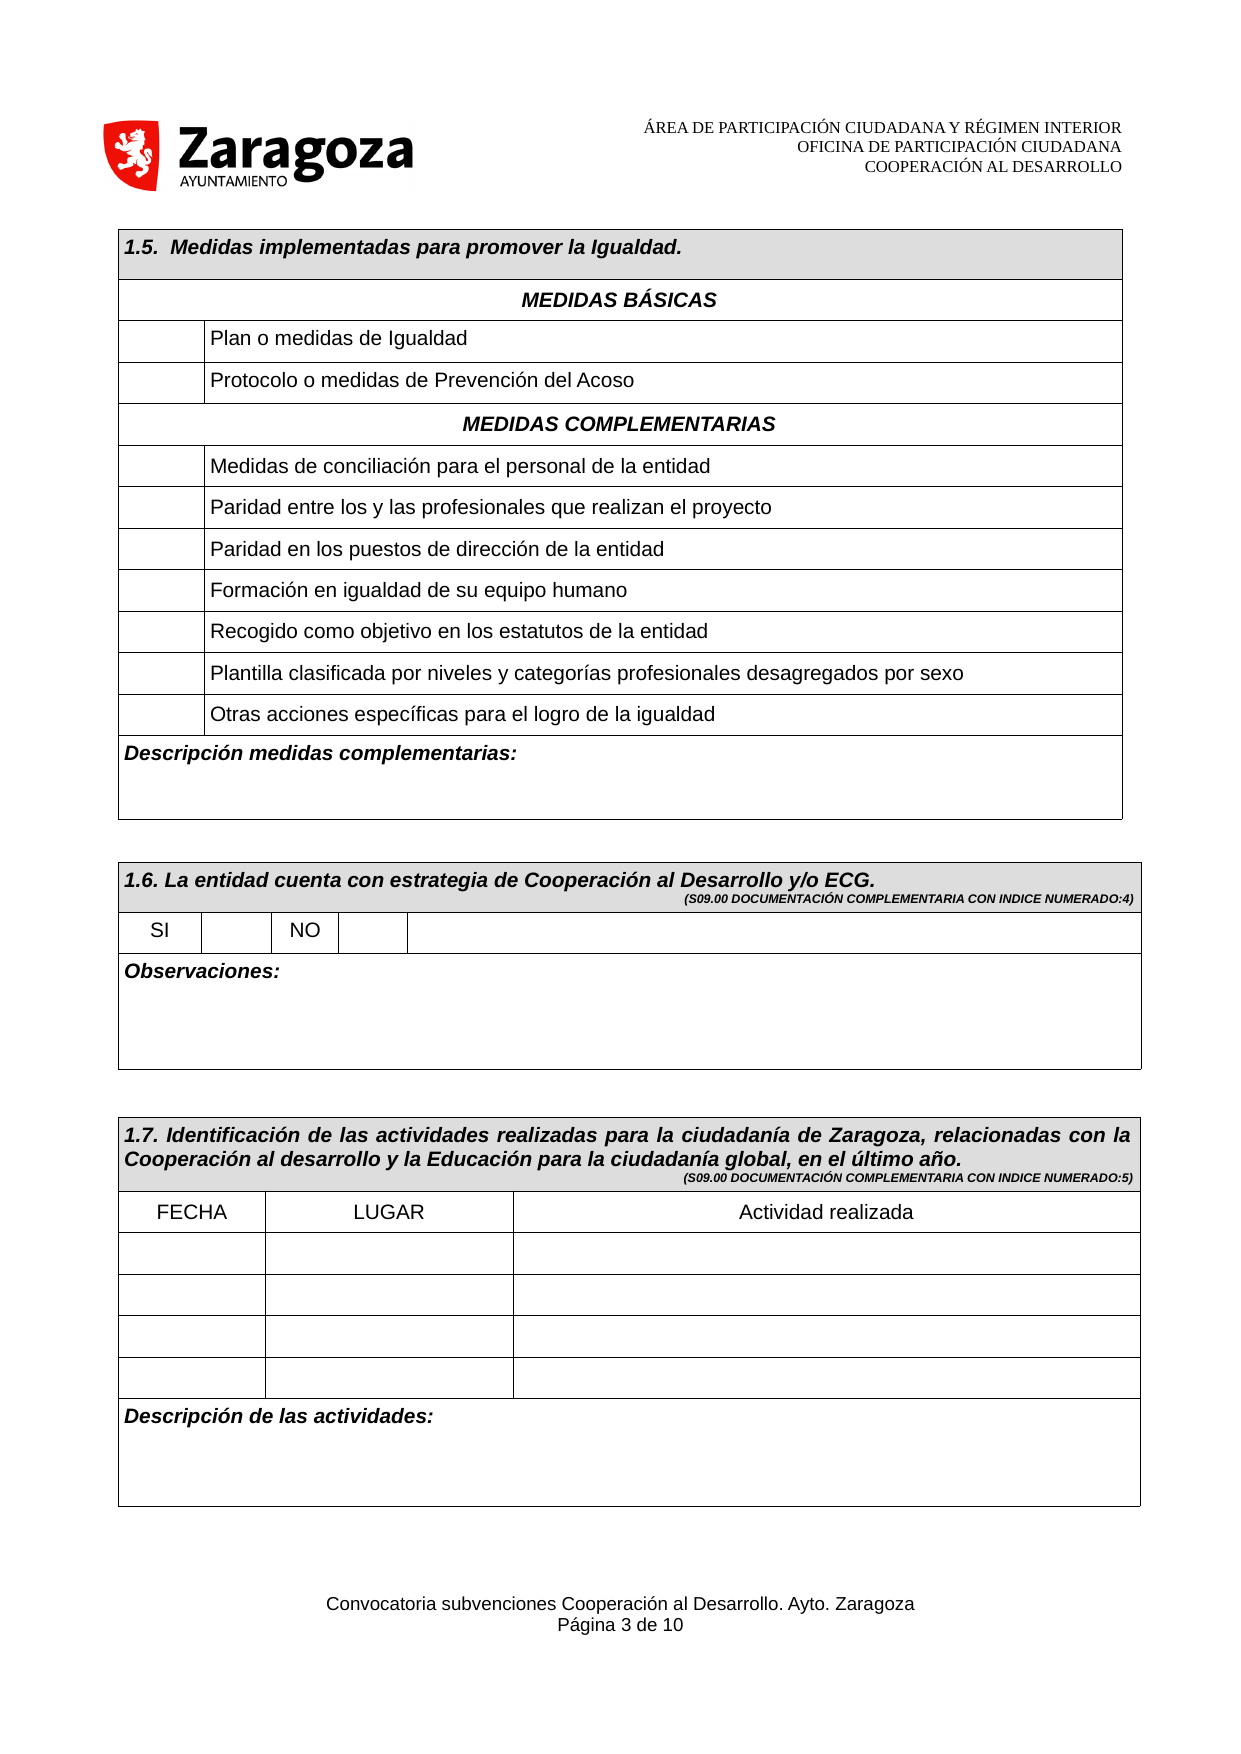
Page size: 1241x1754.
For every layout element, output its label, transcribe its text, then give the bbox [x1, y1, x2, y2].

table_cell Descripción de las actividades: [119, 1399, 1140, 1506]
table_cell [339, 913, 407, 953]
table_cell SI [119, 913, 201, 953]
table_cell Paridad entre los y las profesionales que realizan el proyecto [205, 487, 1122, 528]
table_cell FECHA [119, 1192, 265, 1232]
table_cell Plan o medidas de Igualdad [205, 321, 1122, 362]
table_cell [514, 1358, 1140, 1398]
table_cell [119, 363, 204, 403]
table_cell [266, 1275, 513, 1315]
table_cell Medidas de conciliación para el personal de la entidad [205, 446, 1122, 486]
table_cell Actividad realizada [514, 1192, 1140, 1232]
table_cell [514, 1316, 1140, 1357]
table_cell [119, 529, 204, 569]
table_cell [266, 1358, 513, 1398]
table_cell MEDIDAS BÁSICAS [119, 280, 1122, 320]
table_cell Otras acciones específicas para el logro de la igualdad [205, 695, 1122, 735]
table_cell Formación en igualdad de su equipo humano [205, 570, 1122, 611]
table_cell [266, 1316, 513, 1357]
table_cell Recogido como objetivo en los estatutos de la entidad [205, 612, 1122, 652]
table_cell [119, 446, 204, 486]
table_cell NO [272, 913, 338, 953]
table_cell [119, 1316, 265, 1357]
table_header 1.6. La entidad cuenta con estrategia de Cooperación al Desarrollo y/o ECG. (S09.00 DOCUMENTACIÓN COMPLEMENTARIA CON INDICE NUMERADO:4) [119, 863, 1141, 912]
table_cell Descripción medidas complementarias: [119, 736, 1122, 818]
table_cell [119, 321, 204, 362]
table_cell [119, 653, 204, 693]
table_cell [202, 913, 271, 953]
table_cell Plantilla clasificada por niveles y categorías profesionales desagregados por sexo [205, 653, 1122, 693]
table_cell [119, 1233, 265, 1274]
table_cell [119, 487, 204, 528]
table_cell [514, 1275, 1140, 1315]
table_cell [119, 1275, 265, 1315]
table_cell [119, 1358, 265, 1398]
table_cell [119, 695, 204, 735]
picture [102, 118, 414, 194]
table_cell [266, 1233, 513, 1274]
table_cell [119, 570, 204, 611]
table_cell [408, 913, 1141, 953]
table_cell MEDIDAS COMPLEMENTARIAS [119, 404, 1122, 445]
table_header 1.7. Identificación de las actividades realizadas para la ciudadanía de Zaragoza, relacionadas con la Cooperación al desarrollo y la Educación para la ciudadanía global, en el último año. (S09.00 DOCUMENTACIÓN COMPLEMENTARIA CON INDICE NUMERADO:5) [119, 1118, 1140, 1191]
table_cell LUGAR [266, 1192, 513, 1232]
table_cell [119, 612, 204, 652]
table_cell [514, 1233, 1140, 1274]
table_cell Paridad en los puestos de dirección de la entidad [205, 529, 1122, 569]
table_cell Observaciones: [119, 954, 1141, 1069]
table_cell Protocolo o medidas de Prevención del Acoso [205, 363, 1122, 403]
table_header 1.5. Medidas implementadas para promover la Igualdad. [119, 230, 1122, 279]
